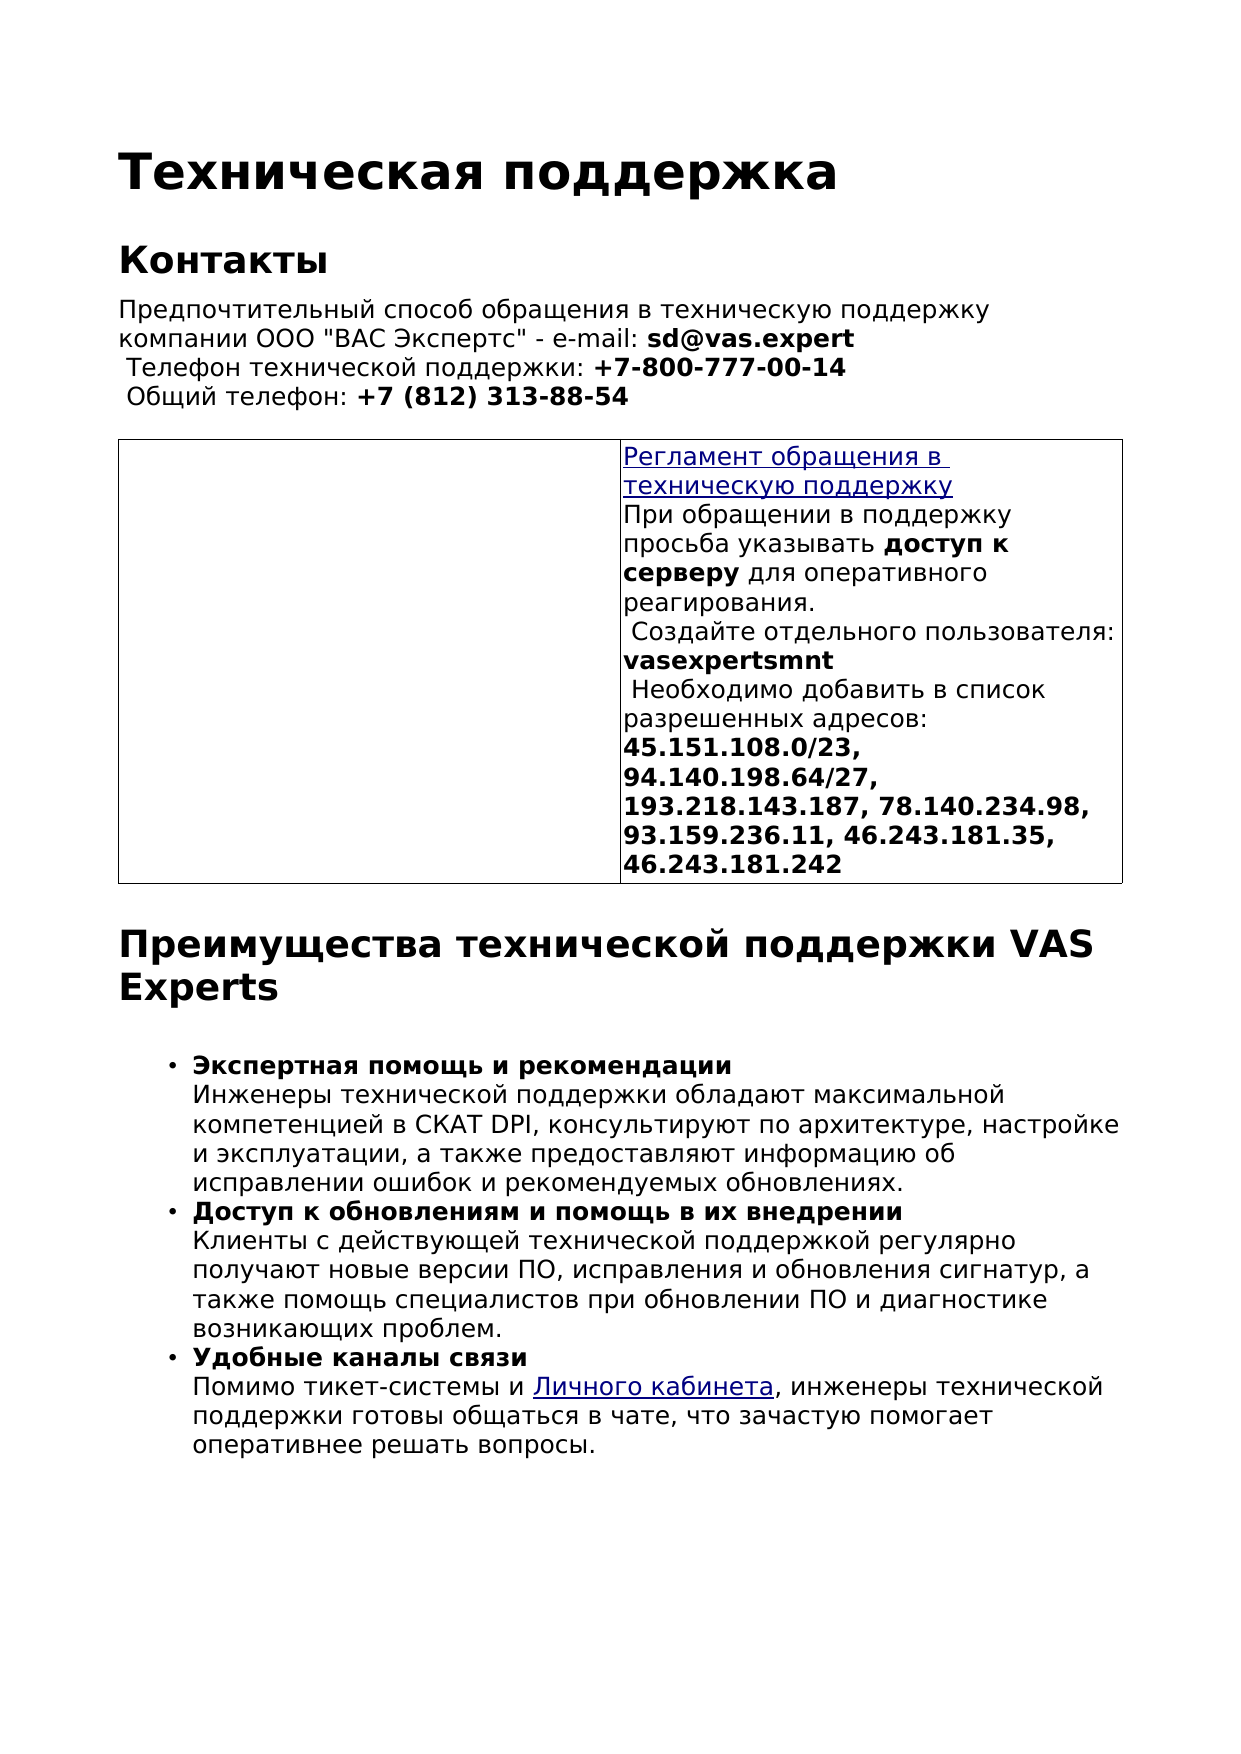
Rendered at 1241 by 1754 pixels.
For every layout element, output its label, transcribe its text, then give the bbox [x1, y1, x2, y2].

subtitle Техническая поддержка [118, 143, 1122, 201]
subtitle Преимущества технической поддержки VAS Experts [118, 922, 1122, 1009]
text Предпочтительный способ обращения в техническую поддержку компании ООО "ВАС Экспертс" - e-mail: sd@vas.expert Телефон технической поддержки: +7-800-777-00-14 Общий телефон: +7 (812) 313-88-54 [118, 295, 1122, 412]
list Доступ к обновлениям и помощь в их внедрении Клиенты с действующей технической поддержкой регулярно получают новые версии ПО, исправления и обновления сигнатур, а также помощь специалистов при обновлении ПО и диагностике возникающих проблем. [177, 1197, 1122, 1343]
list Экспертная помощь и рекомендации Инженеры технической поддержки обладают максимальной компетенцией в СКАТ DPI, консультируют по архитектуре, настройке и эксплуатации, а также предоставляют информацию об исправлении ошибок и рекомендуемых обновлениях. [177, 1052, 1122, 1197]
subtitle Контакты [118, 239, 1122, 282]
list Удобные каналы связи Помимо тикет-системы и Личного кабинета, инженеры технической поддержки готовы общаться в чате, что зачастую помогает оперативнее решать вопросы. [177, 1343, 1122, 1460]
table_header Регламент обращения в техническую поддержку При обращении в поддержку просьба указывать доступ к серверу для оперативного реагирования. Создайте отдельного пользователя: vasexpertsmnt Необходимо добавить в список разрешенных адресов: 45.151.108.0/23, 94.140.198.64/27, 193.218.143.187, 78.140.234.98, 93.159.236.11, 46.243.181.35, 46.243.181.242 [621, 440, 1122, 882]
table_header [119, 440, 620, 882]
